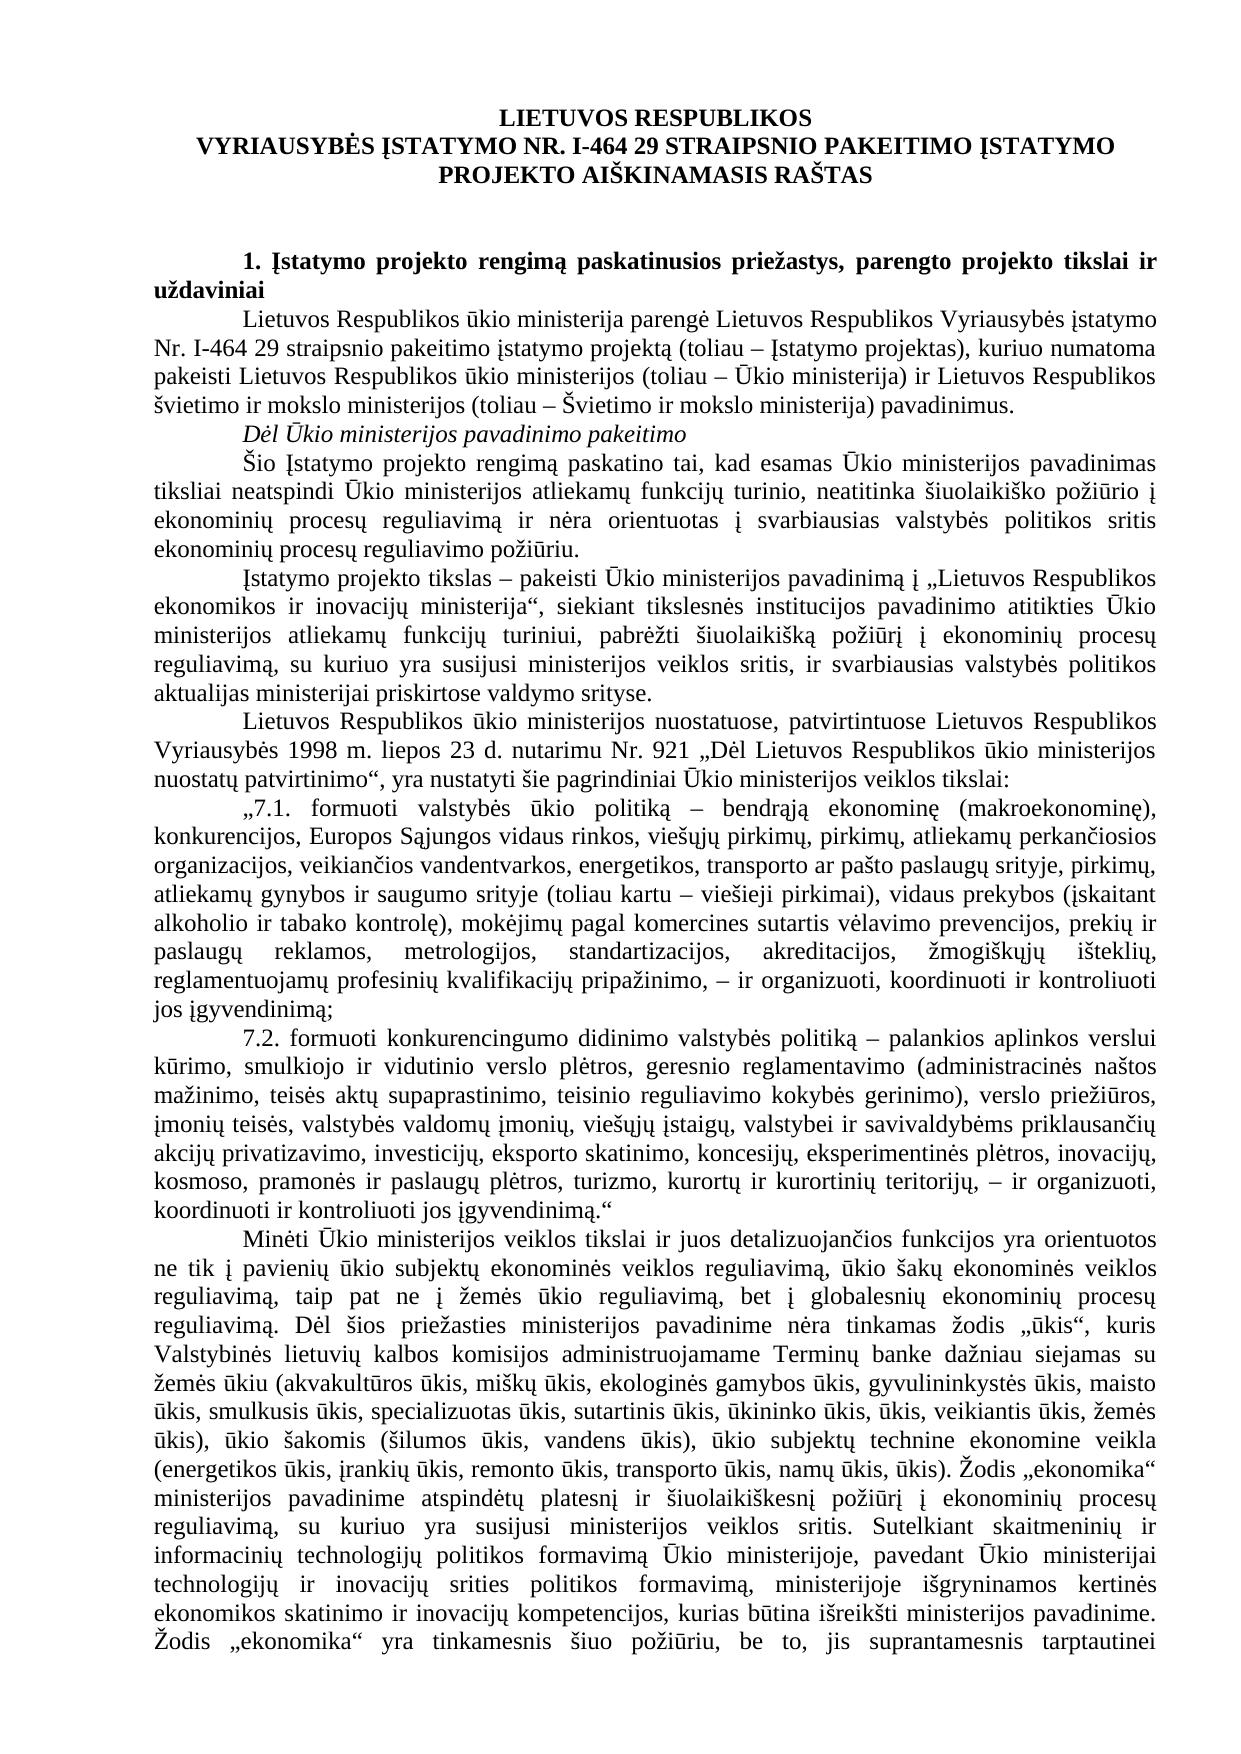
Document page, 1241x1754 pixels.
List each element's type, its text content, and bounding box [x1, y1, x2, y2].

text 7.2. formuoti konkurencingumo didinimo valstybės politiką – palankios aplinkos verslui kūrimo, smulkiojo ir vidutinio verslo plėtros, geresnio reglamentavimo (administracinės naštos mažinimo, teisės aktų supaprastinimo, teisinio reguliavimo kokybės gerinimo), verslo priežiūros, įmonių teisės, valstybės valdomų įmonių, viešųjų įstaigų, valstybei ir savivaldybėms priklausančių akcijų privatizavimo, investicijų, eksporto skatinimo, koncesijų, eksperimentinės plėtros, inovacijų, kosmoso, pramonės ir paslaugų plėtros, turizmo, kurortų ir kurortinių teritorijų, – ir organizuoti, koordinuoti ir kontroliuoti jos įgyvendinimą.“ [153, 1023, 1157, 1224]
text Minėti Ūkio ministerijos veiklos tikslai ir juos detalizuojančios funkcijos yra orientuotos ne tik į pavienių ūkio subjektų ekonominės veiklos reguliavimą, ūkio šakų ekonominės veiklos reguliavimą, taip pat ne į žemės ūkio reguliavimą, bet į globalesnių ekonominių procesų reguliavimą. Dėl šios priežasties ministerijos pavadinime nėra tinkamas žodis „ūkis“, kuris Valstybinės lietuvių kalbos komisijos administruojamame Terminų banke dažniau siejamas su žemės ūkiu (akvakultūros ūkis, miškų ūkis, ekologinės gamybos ūkis, gyvulininkystės ūkis, maisto ūkis, smulkusis ūkis, specializuotas ūkis, sutartinis ūkis, ūkininko ūkis, ūkis, veikiantis ūkis, žemės ūkis), ūkio šakomis (šilumos ūkis, vandens ūkis), ūkio subjektų technine ekonomine veikla (energetikos ūkis, įrankių ūkis, remonto ūkis, transporto ūkis, namų ūkis, ūkis). Žodis „ekonomika“ ministerijos pavadinime atspindėtų platesnį ir šiuolaikiškesnį požiūrį į ekonominių procesų reguliavimą, su kuriuo yra susijusi ministerijos veiklos sritis. Sutelkiant skaitmeninių ir informacinių technologijų politikos formavimą Ūkio ministerijoje, pavedant Ūkio ministerijai technologijų ir inovacijų srities politikos formavimą, ministerijoje išgryninamos kertinės ekonomikos skatinimo ir inovacijų kompetencijos, kurias būtina išreikšti ministerijos pavadinime. Žodis „ekonomika“ yra tinkamesnis šiuo požiūriu, be to, jis suprantamesnis tarptautinei [153, 1224, 1157, 1655]
text VYRIAUSYBĖS ĮSTATYMO NR. I-464 29 STRAIPSNIO PAKEITIMO ĮSTATYMO PROJEKTO AIŠKINAMASIS RAŠTAS [177, 131, 1134, 189]
text LIETUVOS RESPUBLIKOS [177, 103, 1134, 131]
text Įstatymo projekto tikslas – pakeisti Ūkio ministerijos pavadinimą į „Lietuvos Respublikos ekonomikos ir inovacijų ministerija“, siekiant tikslesnės institucijos pavadinimo atitikties Ūkio ministerijos atliekamų funkcijų turiniui, pabrėžti šiuolaikišką požiūrį į ekonominių procesų reguliavimą, su kuriuo yra susijusi ministerijos veiklos sritis, ir svarbiausias valstybės politikos aktualijas ministerijai priskirtose valdymo srityse. [153, 563, 1157, 706]
text 1. Įstatymo projekto rengimą paskatinusios priežastys, parengto projekto tikslai ir uždaviniai [153, 246, 1157, 304]
text Lietuvos Respublikos ūkio ministerijos nuostatuose, patvirtintuose Lietuvos Respublikos Vyriausybės 1998 m. liepos 23 d. nutarimu Nr. 921 „Dėl Lietuvos Respublikos ūkio ministerijos nuostatų patvirtinimo“, yra nustatyti šie pagrindiniai Ūkio ministerijos veiklos tikslai: [153, 706, 1157, 793]
text Šio Įstatymo projekto rengimą paskatino tai, kad esamas Ūkio ministerijos pavadinimas tiksliai neatspindi Ūkio ministerijos atliekamų funkcijų turinio, neatitinka šiuolaikiško požiūrio į ekonominių procesų reguliavimą ir nėra orientuotas į svarbiausias valstybės politikos sritis ekonominių procesų reguliavimo požiūriu. [153, 448, 1157, 563]
text Dėl Ūkio ministerijos pavadinimo pakeitimo [153, 419, 1157, 448]
text Lietuvos Respublikos ūkio ministerija parengė Lietuvos Respublikos Vyriausybės įstatymo Nr. I-464 29 straipsnio pakeitimo įstatymo projektą (toliau – Įstatymo projektas), kuriuo numatoma pakeisti Lietuvos Respublikos ūkio ministerijos (toliau – Ūkio ministerija) ir Lietuvos Respublikos švietimo ir mokslo ministerijos (toliau – Švietimo ir mokslo ministerija) pavadinimus. [153, 304, 1157, 419]
text „7.1. formuoti valstybės ūkio politiką – bendrąją ekonominę (makroekonominę), konkurencijos, Europos Sąjungos vidaus rinkos, viešųjų pirkimų, pirkimų, atliekamų perkančiosios organizacijos, veikiančios vandentvarkos, energetikos, transporto ar pašto paslaugų srityje, pirkimų, atliekamų gynybos ir saugumo srityje (toliau kartu – viešieji pirkimai), vidaus prekybos (įskaitant alkoholio ir tabako kontrolę), mokėjimų pagal komercines sutartis vėlavimo prevencijos, prekių ir paslaugų reklamos, metrologijos, standartizacijos, akreditacijos, žmogiškųjų išteklių, reglamentuojamų profesinių kvalifikacijų pripažinimo, – ir organizuoti, koordinuoti ir kontroliuoti jos įgyvendinimą; [153, 793, 1157, 1023]
